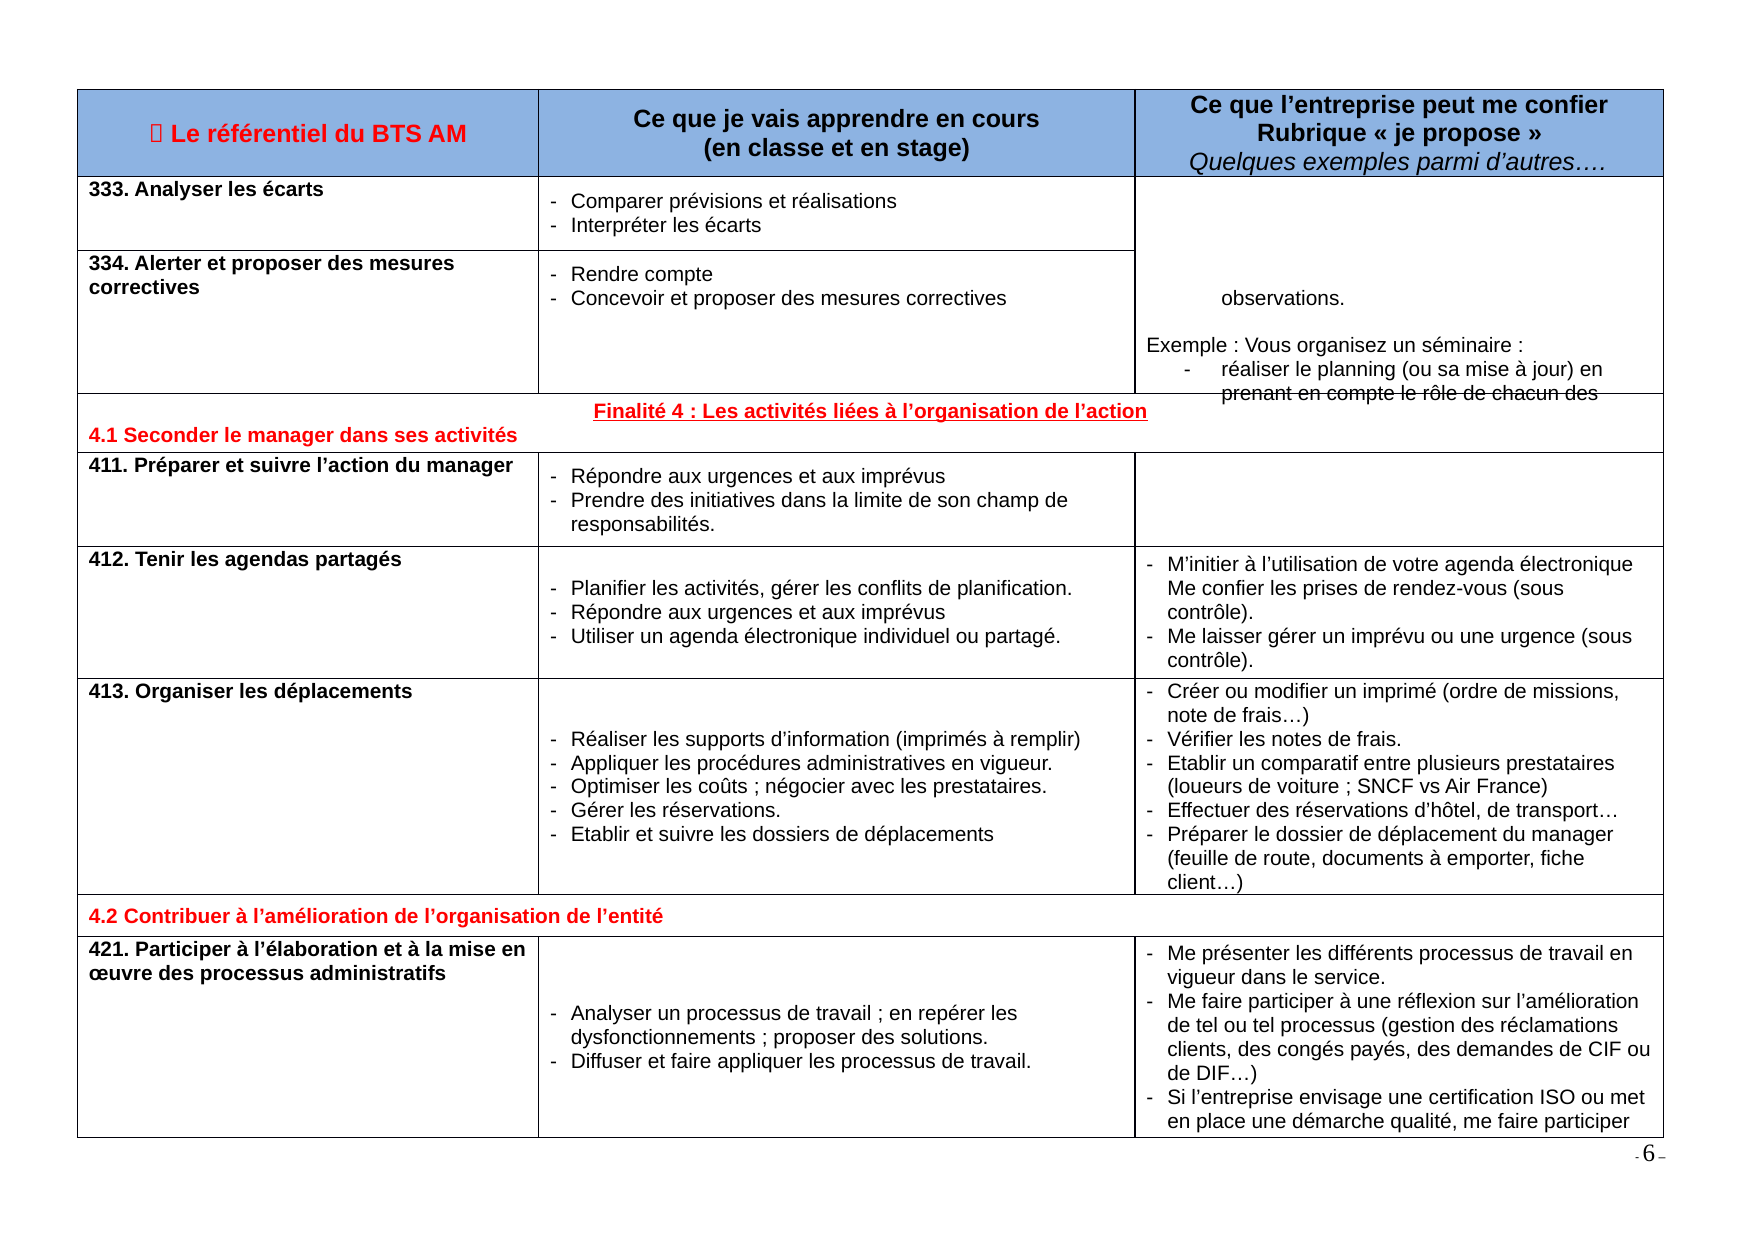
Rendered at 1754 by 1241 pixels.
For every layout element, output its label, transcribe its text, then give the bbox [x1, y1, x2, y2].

table_cell Me présenter les différents processus de travail en vigueur dans le service. Me faire participer à une réflexion sur l’amélioration de tel ou tel processus (gestion des réclamations clients, des congés payés, des demandes de CIF ou de DIF…) Si l’entreprise envisage une certification ISO ou met en place une démarche qualité, me faire participer [1136, 937, 1663, 1137]
table_cell 421. Participer à l’élaboration et à la mise en œuvre des processus administratifs [78, 937, 538, 1137]
table_cell Répondre aux urgences et aux imprévus Prendre des initiatives dans la limite de son champ de responsabilités. [539, 453, 1134, 546]
table_cell 412. Tenir les agendas partagés [78, 547, 538, 677]
table_cell Analyser un processus de travail ; en repérer les dysfonctionnements ; proposer des solutions. Diffuser et faire appliquer les processus de travail. [539, 937, 1134, 1137]
table_cell 4.2 Contribuer à l’amélioration de l’organisation de l’entité [78, 895, 1663, 936]
table_header Ce que l’entreprise peut me confier Rubrique « je propose » Quelques exemples parmi d’autres…. [1136, 90, 1663, 176]
table_cell Comparer prévisions et réalisations Interpréter les écarts [539, 177, 1134, 249]
table_cell [1136, 453, 1663, 546]
table_cell Me demander de mettre en place le suivi d’une décision à l’aide d’outils (budget, tableau de bord) Me faire analyser les écarts Me faire rédiger un compte rendu ses observations. Exemple : Vous organisez un séminaire : réaliser le planning (ou sa mise à jour) en prenant en compte le rôle de chacun des membres de l’équipe ; analyser les écarts entre le budget prévisionnel et le budget réel. Préparer le budget prévisionnel pour l’année N+1, etc… [1136, 177, 1663, 393]
table_cell 413. Organiser les déplacements [78, 679, 538, 894]
table_cell M’initier à l’utilisation de votre agenda électronique Me confier les prises de rendez-vous (sous contrôle). Me laisser gérer un imprévu ou une urgence (sous contrôle). [1136, 547, 1663, 677]
table_header Ce que je vais apprendre en cours (en classe et en stage) [539, 90, 1134, 176]
table_cell Rendre compte Concevoir et proposer des mesures correctives [539, 251, 1134, 393]
table_cell 411. Préparer et suivre l’action du manager [78, 453, 538, 546]
table_cell Réaliser les supports d’information (imprimés à remplir) Appliquer les procédures administratives en vigueur. Optimiser les coûts ; négocier avec les prestataires. Gérer les réservations. Etablir et suivre les dossiers de déplacements [539, 679, 1134, 894]
table_header  Le référentiel du BTS AM [78, 90, 538, 176]
table_cell 334. Alerter et proposer des mesures correctives [78, 251, 538, 393]
table_cell Créer ou modifier un imprimé (ordre de missions, note de frais…) Vérifier les notes de frais. Etablir un comparatif entre plusieurs prestataires (loueurs de voiture ; SNCF vs Air France) Effectuer des réservations d’hôtel, de transport… Préparer le dossier de déplacement du manager (feuille de route, documents à emporter, fiche client…) [1136, 679, 1663, 894]
table_cell 333. Analyser les écarts [78, 177, 538, 249]
table_cell Planifier les activités, gérer les conflits de planification. Répondre aux urgences et aux imprévus Utiliser un agenda électronique individuel ou partagé. [539, 547, 1134, 677]
table_cell Finalité 4 : Les activités liées à l’organisation de l’action 4.1 Seconder le manager dans ses activités [78, 394, 1663, 452]
